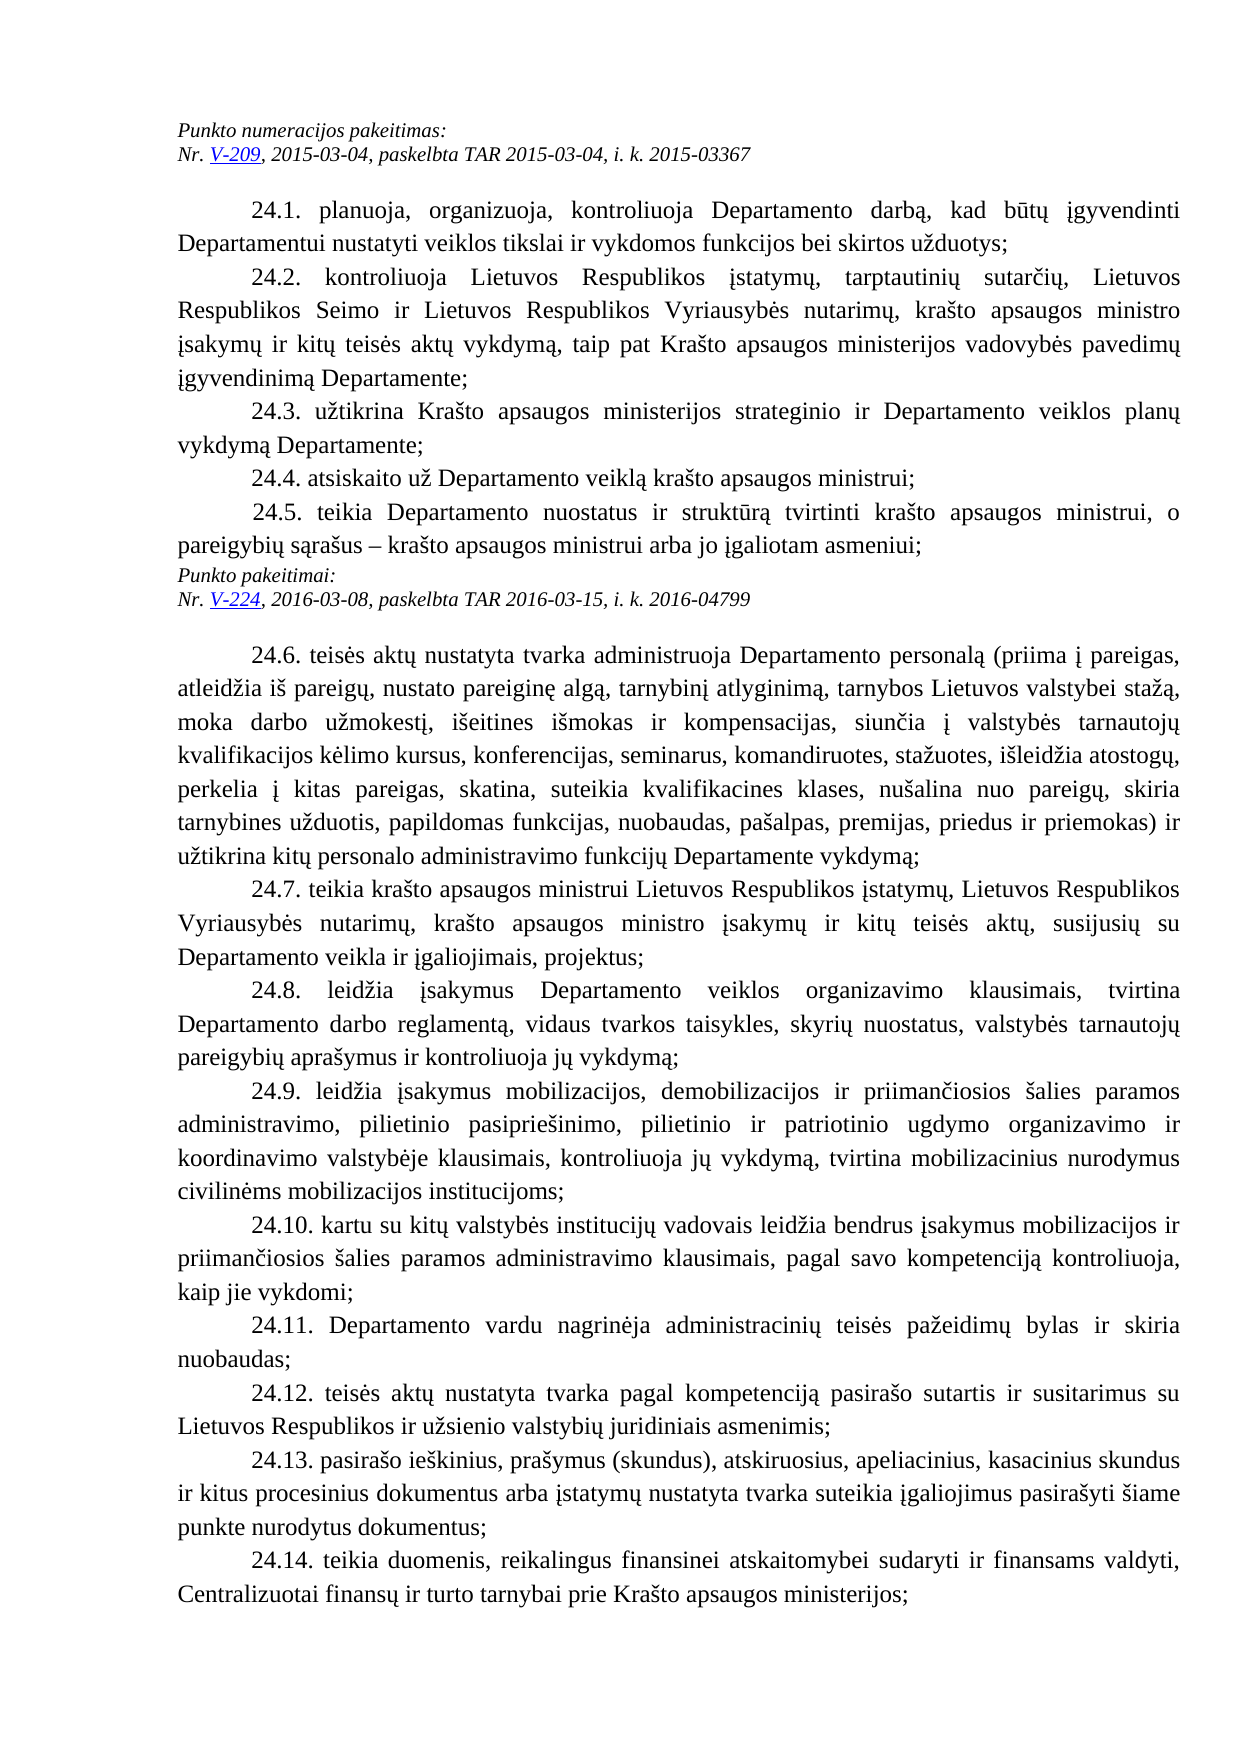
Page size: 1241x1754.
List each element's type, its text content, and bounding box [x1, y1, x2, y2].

text 24.14. teikia duomenis, reikalingus finansinei atskaitomybei sudaryti ir finansams valdyti, Centralizuotai finansų ir turto tarnybai prie Krašto apsaugos ministerijos; [177, 1545, 1181, 1608]
text 24.13. pasirašo ieškinius, prašymus (skundus), atskiruosius, apeliacinius, kasacinius skundus ir kitus procesinius dokumentus arba įstatymų nustatyta tvarka suteikia įgaliojimus pasirašyti šiame punkte nurodytus dokumentus; [177, 1445, 1181, 1541]
text 24.5. teikia Departamento nuostatus ir struktūrą tvirtinti krašto apsaugos ministrui, o pareigybių sąrašus – krašto apsaugos ministrui arba jo įgaliotam asmeniui; [177, 497, 1181, 559]
text 24.2. kontroliuoja Lietuvos Respublikos įstatymų, tarptautinių sutarčių, Lietuvos Respublikos Seimo ir Lietuvos Respublikos Vyriausybės nutarimų, krašto apsaugos ministro įsakymų ir kitų teisės aktų vykdymą, taip pat Krašto apsaugos ministerijos vadovybės pavedimų įgyvendinimą Departamente; [177, 262, 1181, 391]
text 24.8. leidžia įsakymus Departamento veiklos organizavimo klausimais, tvirtina Departamento darbo reglamentą, vidaus tvarkos taisykles, skyrių nuostatus, valstybės tarnautojų pareigybių aprašymus ir kontroliuoja jų vykdymą; [177, 975, 1181, 1071]
text 24.6. teisės aktų nustatyta tvarka administruoja Departamento personalą (priima į pareigas, atleidžia iš pareigų, nustato pareiginę algą, tarnybinį atlyginimą, tarnybos Lietuvos valstybei stažą, moka darbo užmokestį, išeitines išmokas ir kompensacijas, siunčia į valstybės tarnautojų kvalifikacijos kėlimo kursus, konferencijas, seminarus, komandiruotes, stažuotes, išleidžia atostogų, perkelia į kitas pareigas, skatina, suteikia kvalifikacines klases, nušalina nuo pareigų, skiria tarnybines užduotis, papildomas funkcijas, nuobaudas, pašalpas, premijas, priedus ir priemokas) ir užtikrina kitų personalo administravimo funkcijų Departamente vykdymą; [177, 640, 1181, 870]
text Punkto numeracijos pakeitimas: [177, 118, 1181, 142]
text 24.3. užtikrina Krašto apsaugos ministerijos strateginio ir Departamento veiklos planų vykdymą Departamente; [177, 396, 1181, 458]
text 24.11. Departamento vardu nagrinėja administracinių teisės pažeidimų bylas ir skiria nuobaudas; [177, 1311, 1181, 1373]
text Nr. V-224, 2016-03-08, paskelbta TAR 2016-03-15, i. k. 2016-04799 [177, 587, 1181, 611]
text Punkto pakeitimai: [177, 563, 1181, 587]
text 24.9. leidžia įsakymus mobilizacijos, demobilizacijos ir priimančiosios šalies paramos administravimo, pilietinio pasipriešinimo, pilietinio ir patriotinio ugdymo organizavimo ir koordinavimo valstybėje klausimais, kontroliuoja jų vykdymą, tvirtina mobilizacinius nurodymus civilinėms mobilizacijos institucijoms; [177, 1076, 1181, 1205]
text 24.4. atsiskaito už Departamento veiklą krašto apsaugos ministrui; [177, 463, 1181, 492]
text 24.10. kartu su kitų valstybės institucijų vadovais leidžia bendrus įsakymus mobilizacijos ir priimančiosios šalies paramos administravimo klausimais, pagal savo kompetenciją kontroliuoja, kaip jie vykdomi; [177, 1210, 1181, 1306]
text 24.7. teikia krašto apsaugos ministrui Lietuvos Respublikos įstatymų, Lietuvos Respublikos Vyriausybės nutarimų, krašto apsaugos ministro įsakymų ir kitų teisės aktų, susijusių su Departamento veikla ir įgaliojimais, projektus; [177, 874, 1181, 970]
text Nr. V-209, 2015-03-04, paskelbta TAR 2015-03-04, i. k. 2015-03367 [177, 142, 1181, 166]
text 24.1. planuoja, organizuoja, kontroliuoja Departamento darbą, kad būtų įgyvendinti Departamentui nustatyti veiklos tikslai ir vykdomos funkcijos bei skirtos užduotys; [177, 195, 1181, 257]
text 24.12. teisės aktų nustatyta tvarka pagal kompetenciją pasirašo sutartis ir susitarimus su Lietuvos Respublikos ir užsienio valstybių juridiniais asmenimis; [177, 1378, 1181, 1440]
